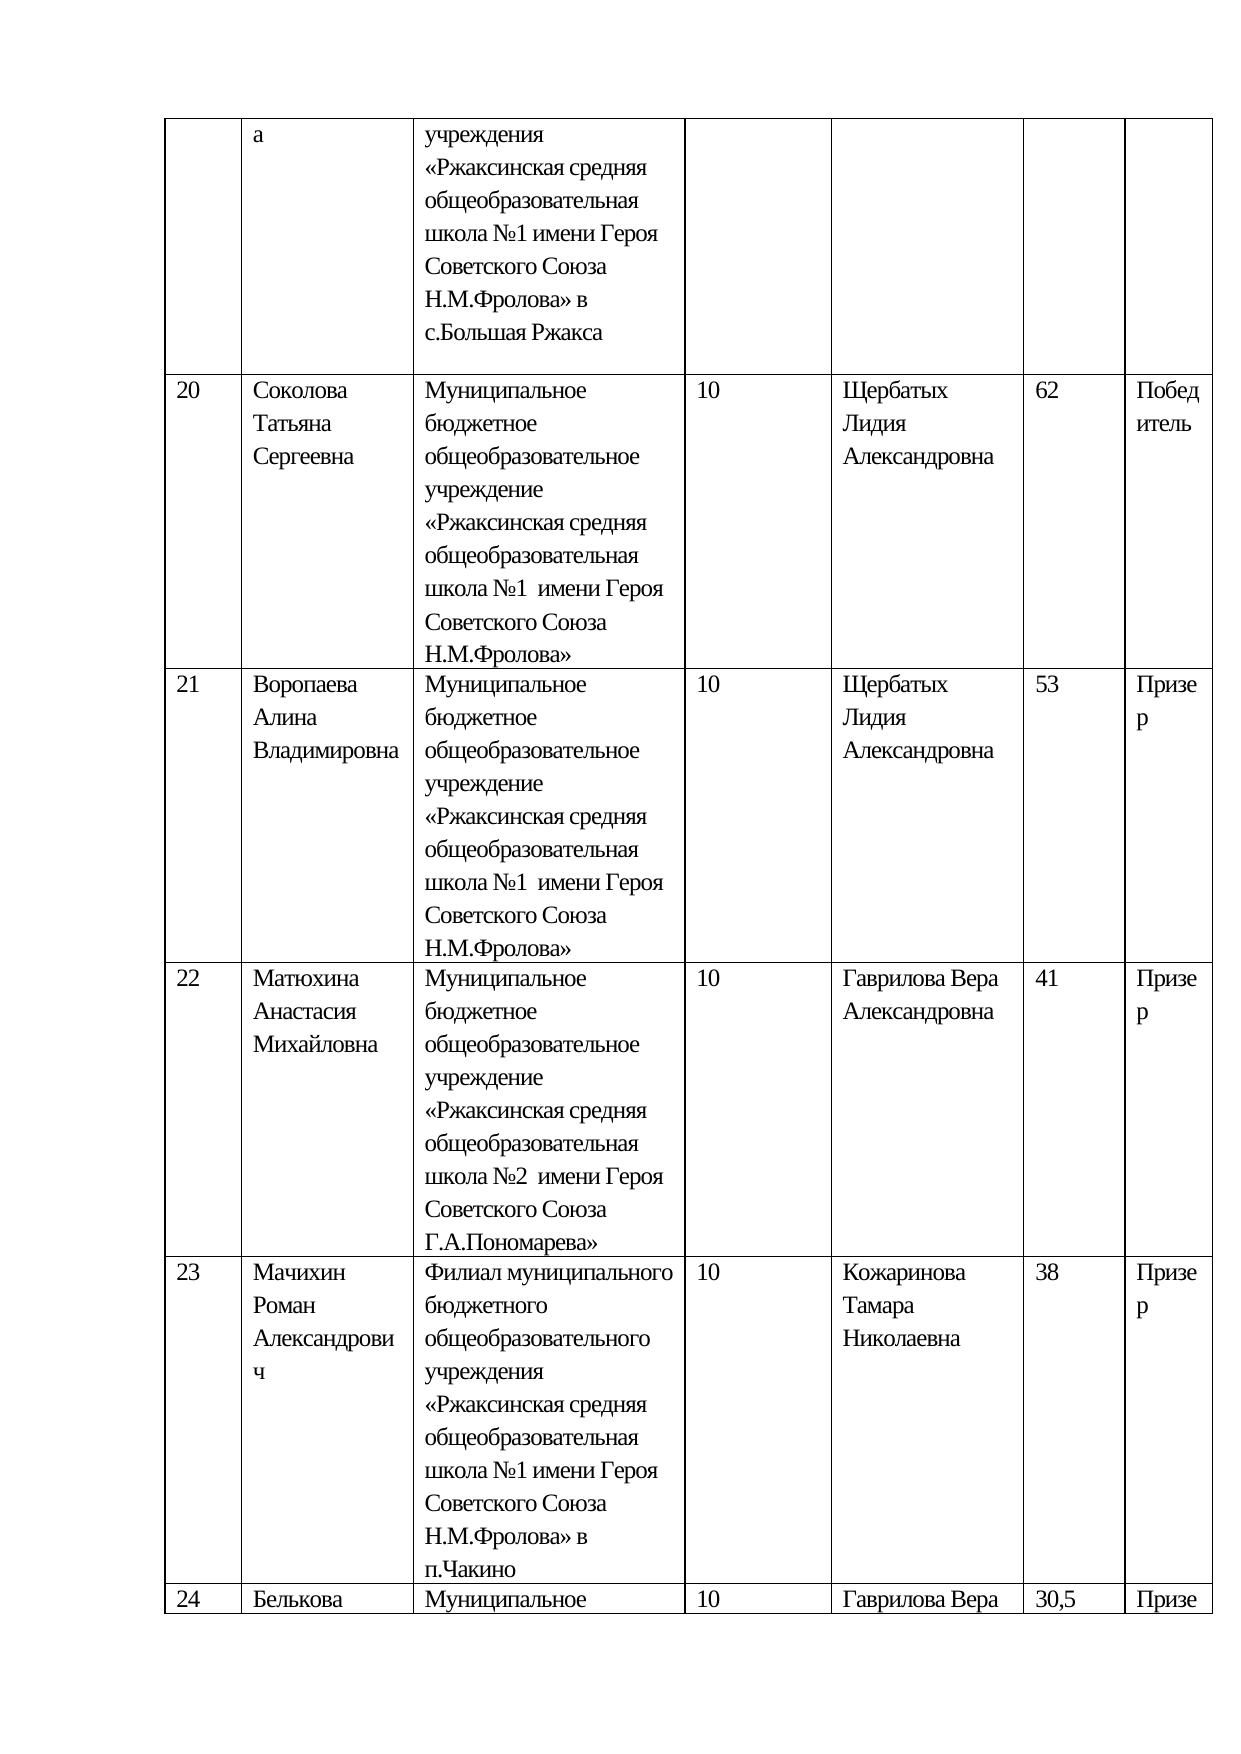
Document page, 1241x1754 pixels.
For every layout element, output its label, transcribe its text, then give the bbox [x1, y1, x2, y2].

table_cell а [242, 119, 413, 374]
table_cell Матюхина Анастасия Михайловна [242, 963, 413, 1256]
table_cell Призер [1126, 1257, 1212, 1583]
table_cell [1126, 119, 1212, 374]
table_cell Мачихин Роман Александрович [242, 1257, 413, 1583]
table_cell Кожаринова Тамара Николаевна [832, 1257, 1023, 1583]
table_cell 10 [686, 375, 831, 668]
table_cell Призер [1126, 669, 1212, 962]
table_cell Белькова [242, 1584, 413, 1613]
table_cell Гаврилова Вера Александровна [832, 963, 1023, 1256]
table_cell Победитель [1126, 375, 1212, 668]
table_cell 38 [1024, 1257, 1124, 1583]
table_cell Муниципальное бюджетное общеобразовательное учреждение «Ржаксинская средняя общеобразовательная школа №1 имени Героя Советского Союза Н.М.Фролова» [414, 669, 684, 962]
table_cell Муниципальное [414, 1584, 684, 1613]
table_cell 30,5 [1024, 1584, 1124, 1613]
table_cell [1024, 119, 1124, 374]
table_cell Щербатых Лидия Александровна [832, 375, 1023, 668]
table_cell 10 [686, 963, 831, 1256]
table_cell Призе [1126, 1584, 1212, 1613]
table_cell 41 [1024, 963, 1124, 1256]
table_cell 62 [1024, 375, 1124, 668]
table_cell 22 [166, 963, 241, 1256]
table_cell [686, 119, 831, 374]
table_cell Призер [1126, 963, 1212, 1256]
table_cell Щербатых Лидия Александровна [832, 669, 1023, 962]
table_cell 23 [166, 1257, 241, 1583]
table_cell Муниципальное бюджетное общеобразовательное учреждение «Ржаксинская средняя общеобразовательная школа №1 имени Героя Советского Союза Н.М.Фролова» [414, 375, 684, 668]
table_cell Муниципальное бюджетное общеобразовательное учреждение «Ржаксинская средняя общеобразовательная школа №2 имени Героя Советского Союза Г.А.Пономарева» [414, 963, 684, 1256]
table_cell 21 [166, 669, 241, 962]
table_cell Воропаева Алина Владимировна [242, 669, 413, 962]
table_cell 10 [686, 669, 831, 962]
table_cell 24 [166, 1584, 241, 1613]
table_cell 20 [166, 375, 241, 668]
table_cell 10 [686, 1584, 831, 1613]
table_cell 10 [686, 1257, 831, 1583]
table_cell [166, 119, 241, 374]
table_cell 53 [1024, 669, 1124, 962]
table_cell [832, 119, 1023, 374]
table_cell Соколова Татьяна Сергеевна [242, 375, 413, 668]
table_cell Гаврилова Вера [832, 1584, 1023, 1613]
